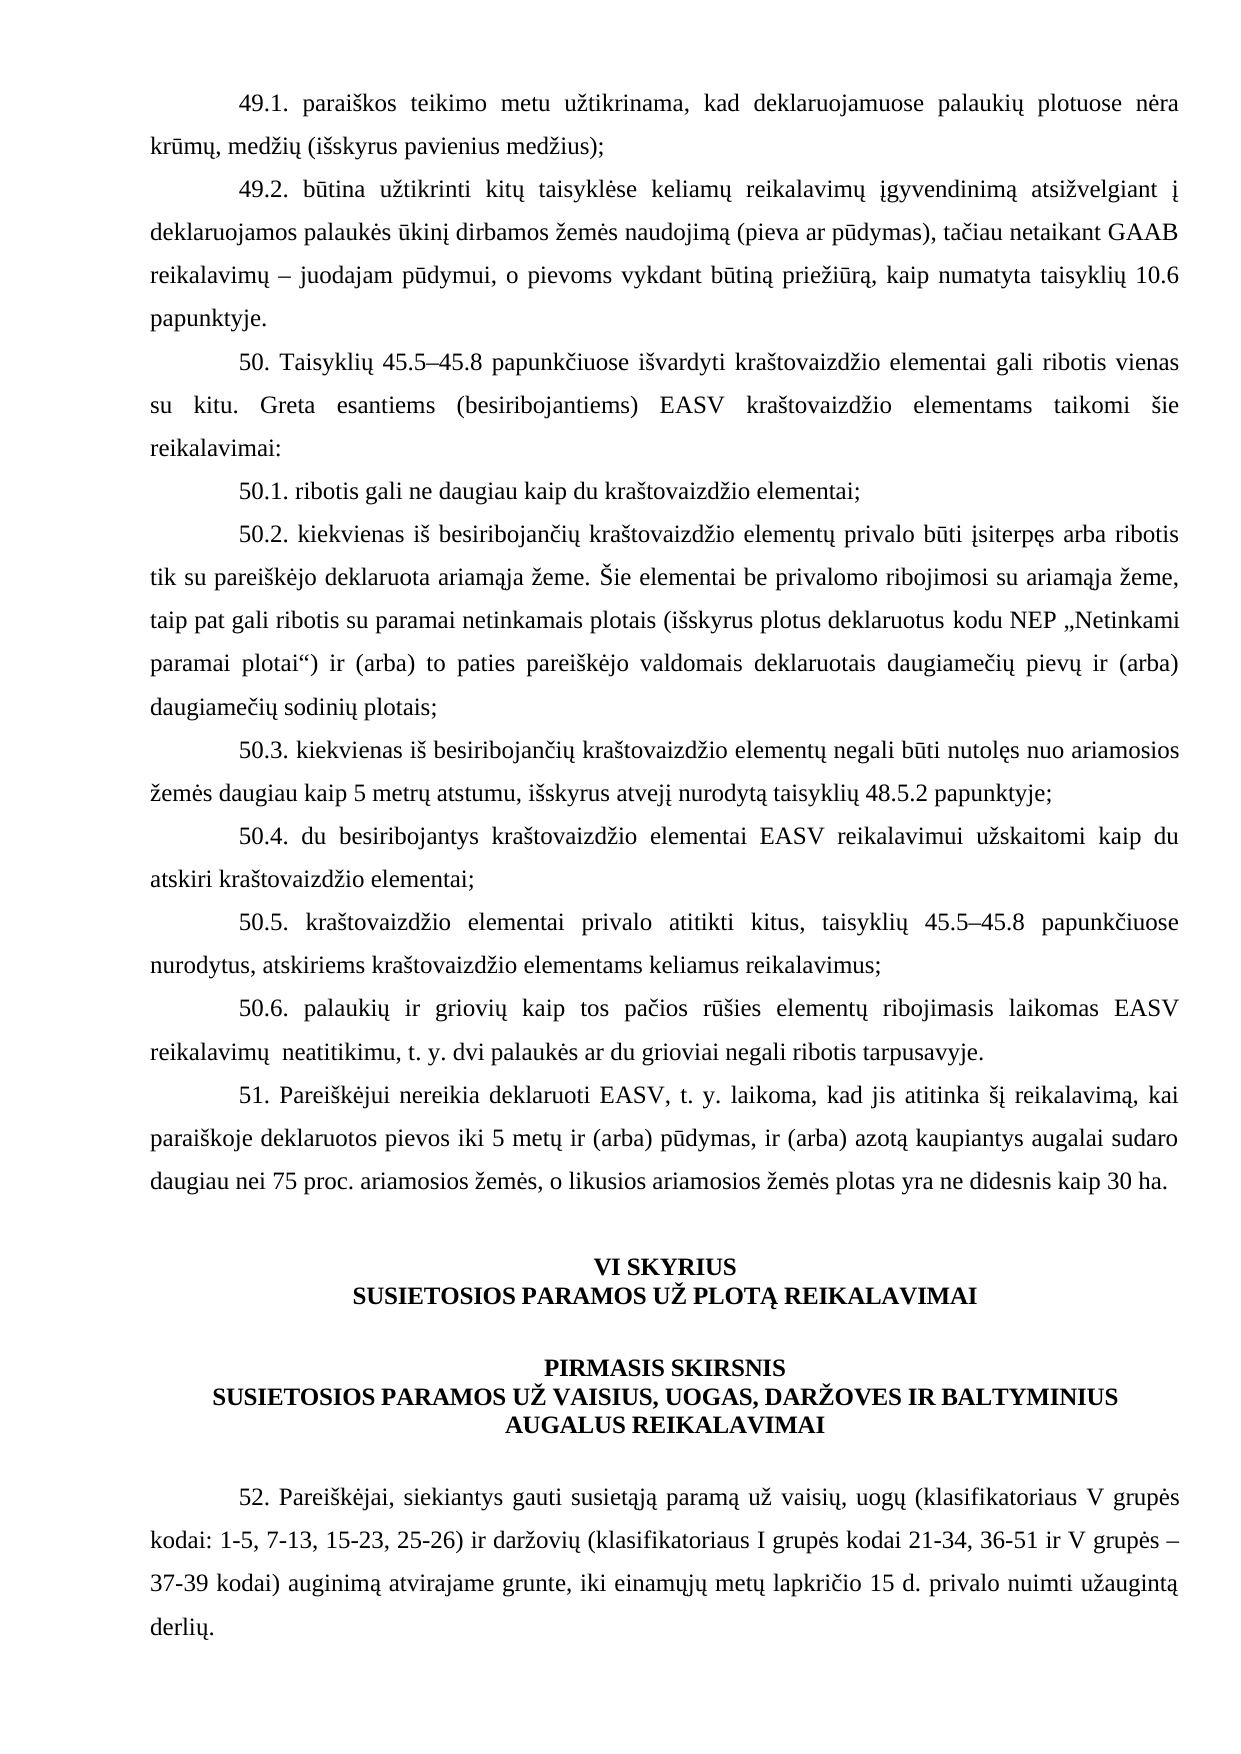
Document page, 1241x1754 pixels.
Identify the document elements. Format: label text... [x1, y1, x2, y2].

text PIRMASIS SKIRSNIS [150, 1353, 1180, 1382]
text 50.6. palaukių ir griovių kaip tos pačios rūšies elementų ribojimasis laikomas EASV reikalavimų neatitikimu, t. y. dvi palaukės ar du grioviai negali ribotis tarpusavyje. [150, 993, 1180, 1065]
text 50.3. kiekvienas iš besiribojančių kraštovaizdžio elementų negali būti nutolęs nuo ariamosios žemės daugiau kaip 5 metrų atstumu, išskyrus atvejį nurodytą taisyklių 48.5.2 papunktyje; [150, 735, 1180, 807]
text 50.2. kiekvienas iš besiribojančių kraštovaizdžio elementų privalo būti įsiterpęs arba ribotis tik su pareiškėjo deklaruota ariamąja žeme. Šie elementai be privalomo ribojimosi su ariamąja žeme, taip pat gali ribotis su paramai netinkamais plotais (išskyrus plotus deklaruotus kodu NEP „Netinkami paramai plotai“) ir (arba) to paties pareiškėjo valdomais deklaruotais daugiamečių pievų ir (arba) daugiamečių sodinių plotais; [150, 519, 1180, 720]
text VI SKYRIUS [150, 1252, 1180, 1281]
text 50.5. kraštovaizdžio elementai privalo atitikti kitus, taisyklių 45.5–45.8 papunkčiuose nurodytus, atskiriems kraštovaizdžio elementams keliamus reikalavimus; [150, 907, 1180, 979]
text 50.4. du besiribojantys kraštovaizdžio elementai EASV reikalavimui užskaitomi kaip du atskiri kraštovaizdžio elementai; [150, 821, 1180, 893]
text 52. Pareiškėjai, siekiantys gauti susietąją paramą už vaisių, uogų (klasifikatoriaus V grupės kodai: 1-5, 7-13, 15-23, 25-26) ir daržovių (klasifikatoriaus I grupės kodai 21-34, 36-51 ir V grupės – 37-39 kodai) auginimą atvirajame grunte, iki einamųjų metų lapkričio 15 d. privalo nuimti užaugintą derlių. [150, 1482, 1180, 1640]
text 50. Taisyklių 45.5–45.8 papunkčiuose išvardyti kraštovaizdžio elementai gali ribotis vienas su kitu. Greta esantiems (besiribojantiems) EASV kraštovaizdžio elementams taikomi šie reikalavimai: [150, 347, 1180, 462]
text 50.1. ribotis gali ne daugiau kaip du kraštovaizdžio elementai; [150, 476, 1180, 505]
text SUSIETOSIOS PARAMOS UŽ VAISIUS, UOGAS, DARŽOVES IR BALTYMINIUS AUGALUS REIKALAVIMAI [150, 1382, 1180, 1439]
text 51. Pareiškėjui nereikia deklaruoti EASV, t. y. laikoma, kad jis atitinka šį reikalavimą, kai paraiškoje deklaruotos pievos iki 5 metų ir (arba) pūdymas, ir (arba) azotą kaupiantys augalai sudaro daugiau nei 75 proc. ariamosios žemės, o likusios ariamosios žemės plotas yra ne didesnis kaip 30 ha. [150, 1080, 1180, 1195]
text SUSIETOSIOS PARAMOS UŽ PLOTĄ REIKALAVIMAI [150, 1281, 1180, 1310]
text 49.1. paraiškos teikimo metu užtikrinama, kad deklaruojamuose palaukių plotuose nėra krūmų, medžių (išskyrus pavienius medžius); [150, 88, 1180, 160]
text 49.2. būtina užtikrinti kitų taisyklėse keliamų reikalavimų įgyvendinimą atsižvelgiant į deklaruojamos palaukės ūkinį dirbamos žemės naudojimą (pieva ar pūdymas), tačiau netaikant GAAB reikalavimų – juodajam pūdymui, o pievoms vykdant būtiną priežiūrą, kaip numatyta taisyklių 10.6 papunktyje. [150, 174, 1180, 332]
